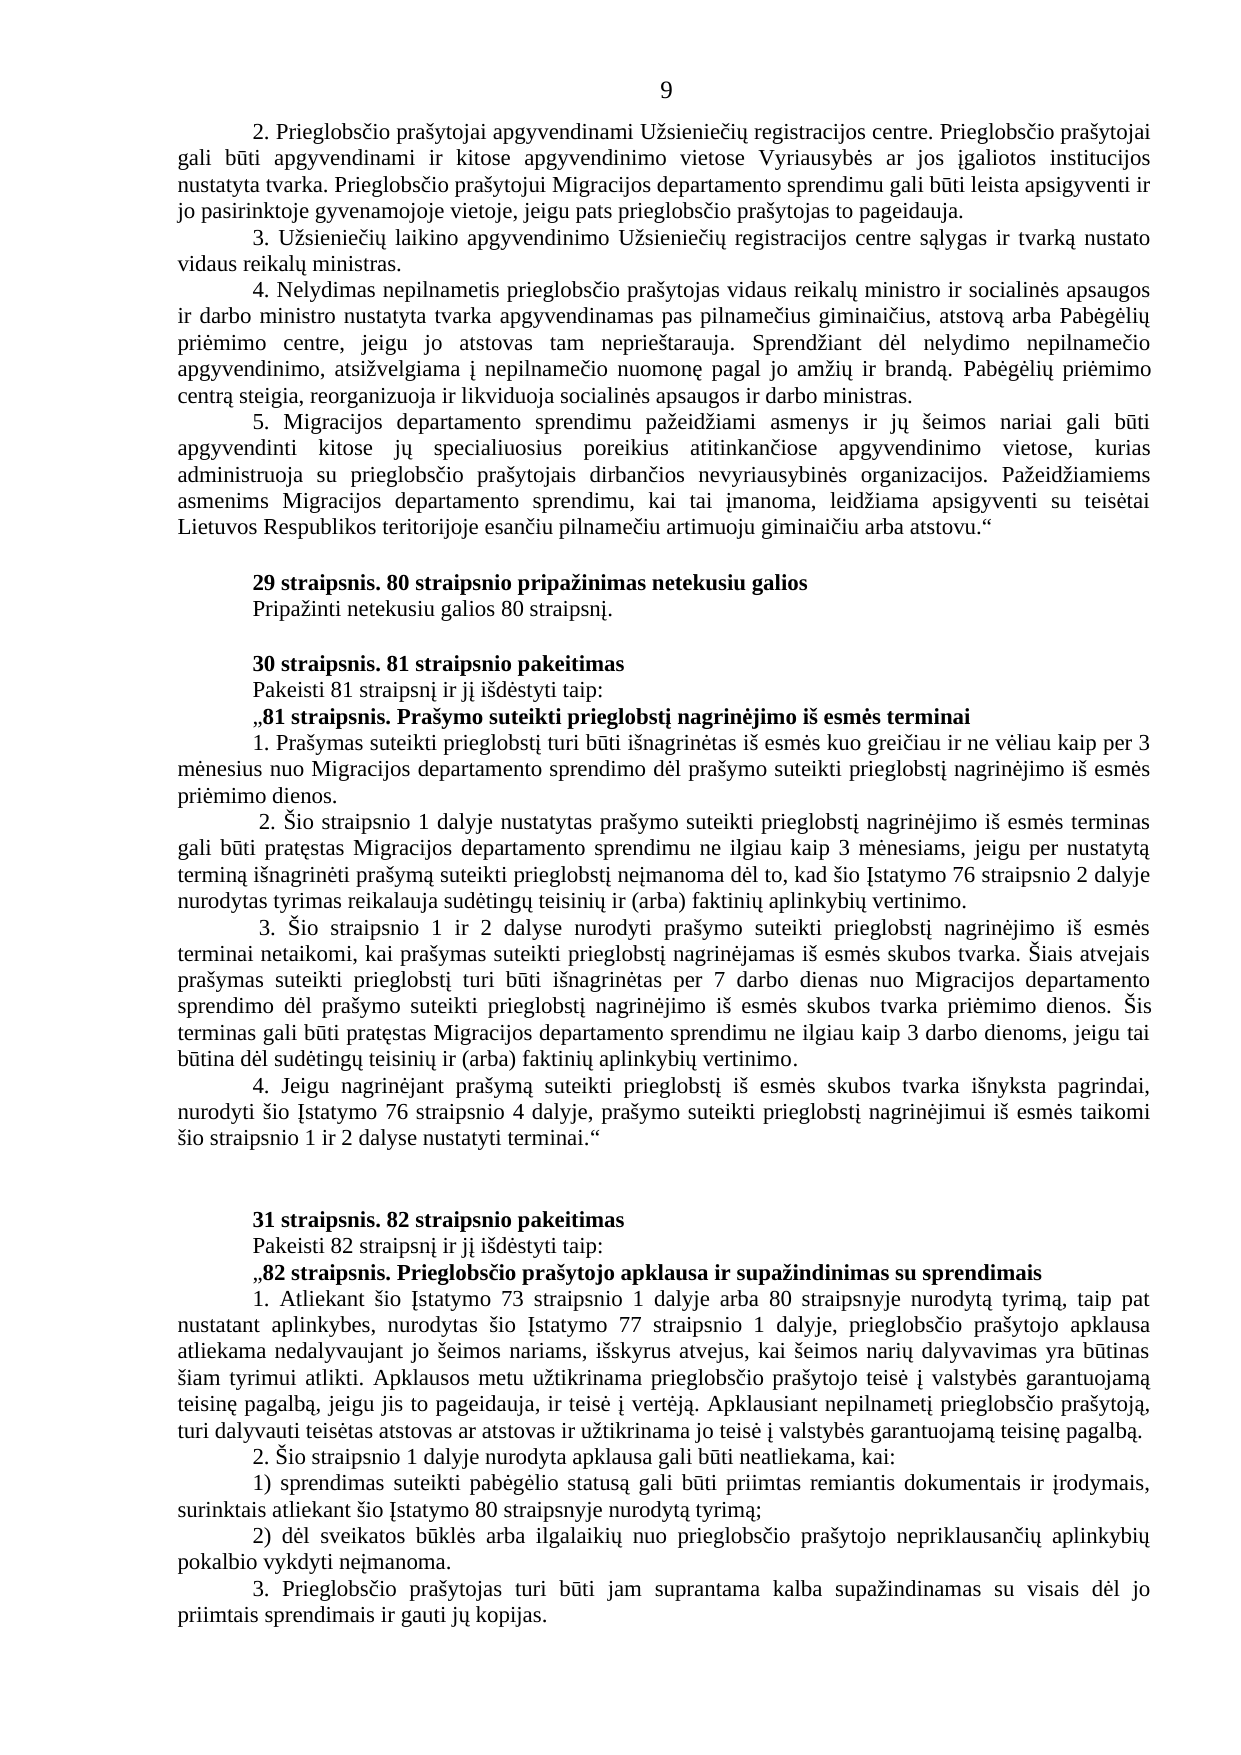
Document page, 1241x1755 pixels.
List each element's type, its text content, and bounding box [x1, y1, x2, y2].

text 4. Jeigu nagrinėjant prašymą suteikti prieglobstį iš esmės skubos tvarka išnyksta pagrindai, nurodyti šio Įstatymo 76 straipsnio 4 dalyje, prašymo suteikti prieglobstį nagrinėjimui iš esmės taikomi šio straipsnio 1 ir 2 dalyse nustatyti terminai.“ [177, 1072, 1152, 1151]
text 1) sprendimas suteikti pabėgėlio statusą gali būti priimtas remiantis dokumentais ir įrodymais, surinktais atliekant šio Įstatymo 80 straipsnyje nurodytą tyrimą; [177, 1469, 1152, 1522]
text 1. Prašymas suteikti prieglobstį turi būti išnagrinėtas iš esmės kuo greičiau ir ne vėliau kaip per 3 mėnesius nuo Migracijos departamento sprendimo dėl prašymo suteikti prieglobstį nagrinėjimo iš esmės priėmimo dienos. [177, 729, 1152, 808]
text Pakeisti 82 straipsnį ir jį išdėstyti taip: [177, 1232, 1152, 1258]
text 5. Migracijos departamento sprendimu pažeidžiami asmenys ir jų šeimos nariai gali būti apgyvendinti kitose jų specialiuosius poreikius atitinkančiose apgyvendinimo vietose, kurias administruoja su prieglobsčio prašytojais dirbančios nevyriausybinės organizacijos. Pažeidžiamiems asmenims Migracijos departamento sprendimu, kai tai įmanoma, leidžiama apsigyventi su teisėtai Lietuvos Respublikos teritorijoje esančiu pilnamečiu artimuoju giminaičiu arba atstovu.“ [177, 408, 1152, 540]
text 2. Šio straipsnio 1 dalyje nurodyta apklausa gali būti neatliekama, kai: [177, 1443, 1152, 1469]
text 30 straipsnis. 81 straipsnio pakeitimas [177, 650, 1152, 676]
text Pripažinti netekusiu galios 80 straipsnį. [177, 595, 1152, 621]
text 4. Nelydimas nepilnametis prieglobsčio prašytojas vidaus reikalų ministro ir socialinės apsaugos ir darbo ministro nustatyta tvarka apgyvendinamas pas pilnamečius giminaičius, atstovą arba Pabėgėlių priėmimo centre, jeigu jo atstovas tam neprieštarauja. Sprendžiant dėl nelydimo nepilnamečio apgyvendinimo, atsižvelgiama į nepilnamečio nuomonę pagal jo amžių ir brandą. Pabėgėlių priėmimo centrą steigia, reorganizuoja ir likviduoja socialinės apsaugos ir darbo ministras. [177, 276, 1152, 408]
text Pakeisti 81 straipsnį ir jį išdėstyti taip: [177, 676, 1152, 703]
text 2. Šio straipsnio 1 dalyje nustatytas prašymo suteikti prieglobstį nagrinėjimo iš esmės terminas gali būti pratęstas Migracijos departamento sprendimu ne ilgiau kaip 3 mėnesiams, jeigu per nustatytą terminą išnagrinėti prašymą suteikti prieglobstį neįmanoma dėl to, kad šio Įstatymo 76 straipsnio 2 dalyje nurodytas tyrimas reikalauja sudėtingų teisinių ir (arba) faktinių aplinkybių vertinimo. [177, 808, 1152, 913]
text 2. Prieglobsčio prašytojai apgyvendinami Užsieniečių registracijos centre. Prieglobsčio prašytojai gali būti apgyvendinami ir kitose apgyvendinimo vietose Vyriausybės ar jos įgaliotos institucijos nustatyta tvarka. Prieglobsčio prašytojui Migracijos departamento sprendimu gali būti leista apsigyventi ir jo pasirinktoje gyvenamojoje vietoje, jeigu pats prieglobsčio prašytojas to pageidauja. [177, 118, 1152, 223]
text 2) dėl sveikatos būklės arba ilgalaikių nuo prieglobsčio prašytojo nepriklausančių aplinkybių pokalbio vykdyti neįmanoma. [177, 1522, 1152, 1575]
text 3. Prieglobsčio prašytojas turi būti jam suprantama kalba supažindinamas su visais dėl jo priimtais sprendimais ir gauti jų kopijas. [177, 1575, 1152, 1627]
text „82 straipsnis. Prieglobsčio prašytojo apklausa ir supažindinimas su sprendimais [177, 1258, 1152, 1285]
text 3. Užsieniečių laikino apgyvendinimo Užsieniečių registracijos centre sąlygas ir tvarką nustato vidaus reikalų ministras. [177, 223, 1152, 276]
text 31 straipsnis. 82 straipsnio pakeitimas [177, 1206, 1152, 1232]
text 1. Atliekant šio Įstatymo 73 straipsnio 1 dalyje arba 80 straipsnyje nurodytą tyrimą, taip pat nustatant aplinkybes, nurodytas šio Įstatymo 77 straipsnio 1 dalyje, prieglobsčio prašytojo apklausa atliekama nedalyvaujant jo šeimos nariams, išskyrus atvejus, kai šeimos narių dalyvavimas yra būtinas šiam tyrimui atlikti. Apklausos metu užtikrinama prieglobsčio prašytojo teisė į valstybės garantuojamą teisinę pagalbą, jeigu jis to pageidauja, ir teisė į vertėją. Apklausiant nepilnametį prieglobsčio prašytoją, turi dalyvauti teisėtas atstovas ar atstovas ir užtikrinama jo teisė į valstybės garantuojamą teisinę pagalbą. [177, 1285, 1152, 1443]
text „81 straipsnis. Prašymo suteikti prieglobstį nagrinėjimo iš esmės terminai [177, 703, 1152, 729]
text 3. Šio straipsnio 1 ir 2 dalyse nurodyti prašymo suteikti prieglobstį nagrinėjimo iš esmės terminai netaikomi, kai prašymas suteikti prieglobstį nagrinėjamas iš esmės skubos tvarka. Šiais atvejais prašymas suteikti prieglobstį turi būti išnagrinėtas per 7 darbo dienas nuo Migracijos departamento sprendimo dėl prašymo suteikti prieglobstį nagrinėjimo iš esmės skubos tvarka priėmimo dienos. Šis terminas gali būti pratęstas Migracijos departamento sprendimu ne ilgiau kaip 3 darbo dienoms, jeigu tai būtina dėl sudėtingų teisinių ir (arba) faktinių aplinkybių vertinimo. [177, 913, 1152, 1072]
text 29 straipsnis. 80 straipsnio pripažinimas netekusiu galios [177, 568, 1152, 595]
